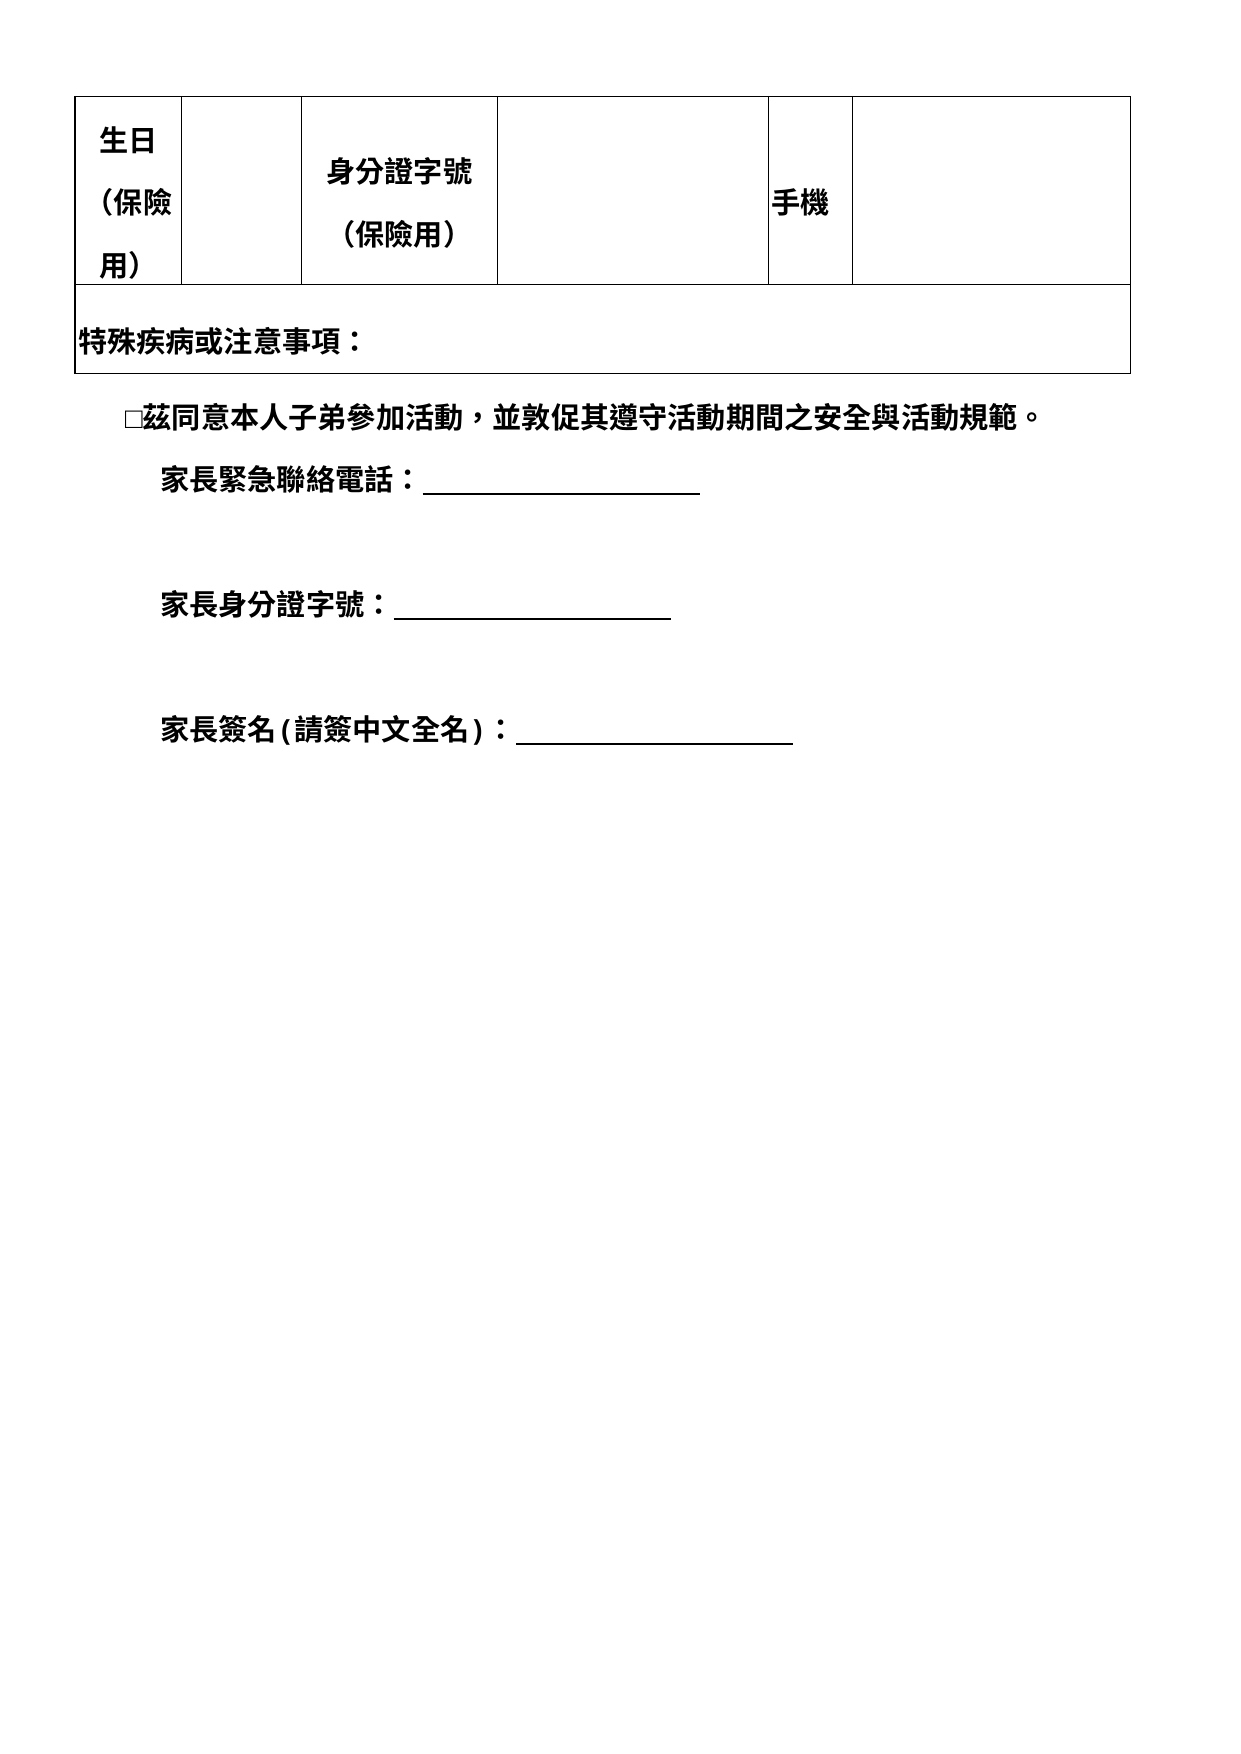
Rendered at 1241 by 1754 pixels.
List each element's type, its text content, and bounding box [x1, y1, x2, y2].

text □茲同意本人子弟參加活動，並敦促其遵守活動期間之安全與活動規範。 [125, 374, 1165, 436]
text 家長緊急聯絡電話： [125, 436, 1165, 499]
text 家長身分證字號： [125, 561, 1048, 624]
table_cell [498, 97, 768, 284]
table_cell 身分證字號 （保險用） [302, 97, 497, 284]
table_cell [853, 97, 1130, 284]
table_cell 手機 [769, 97, 852, 284]
table_cell [182, 97, 301, 284]
table_cell 特殊疾病或注意事項： [76, 285, 1130, 373]
text 家長簽名(請簽中文全名)： [125, 686, 1048, 749]
table_cell 生日 （保險用） [76, 97, 181, 284]
